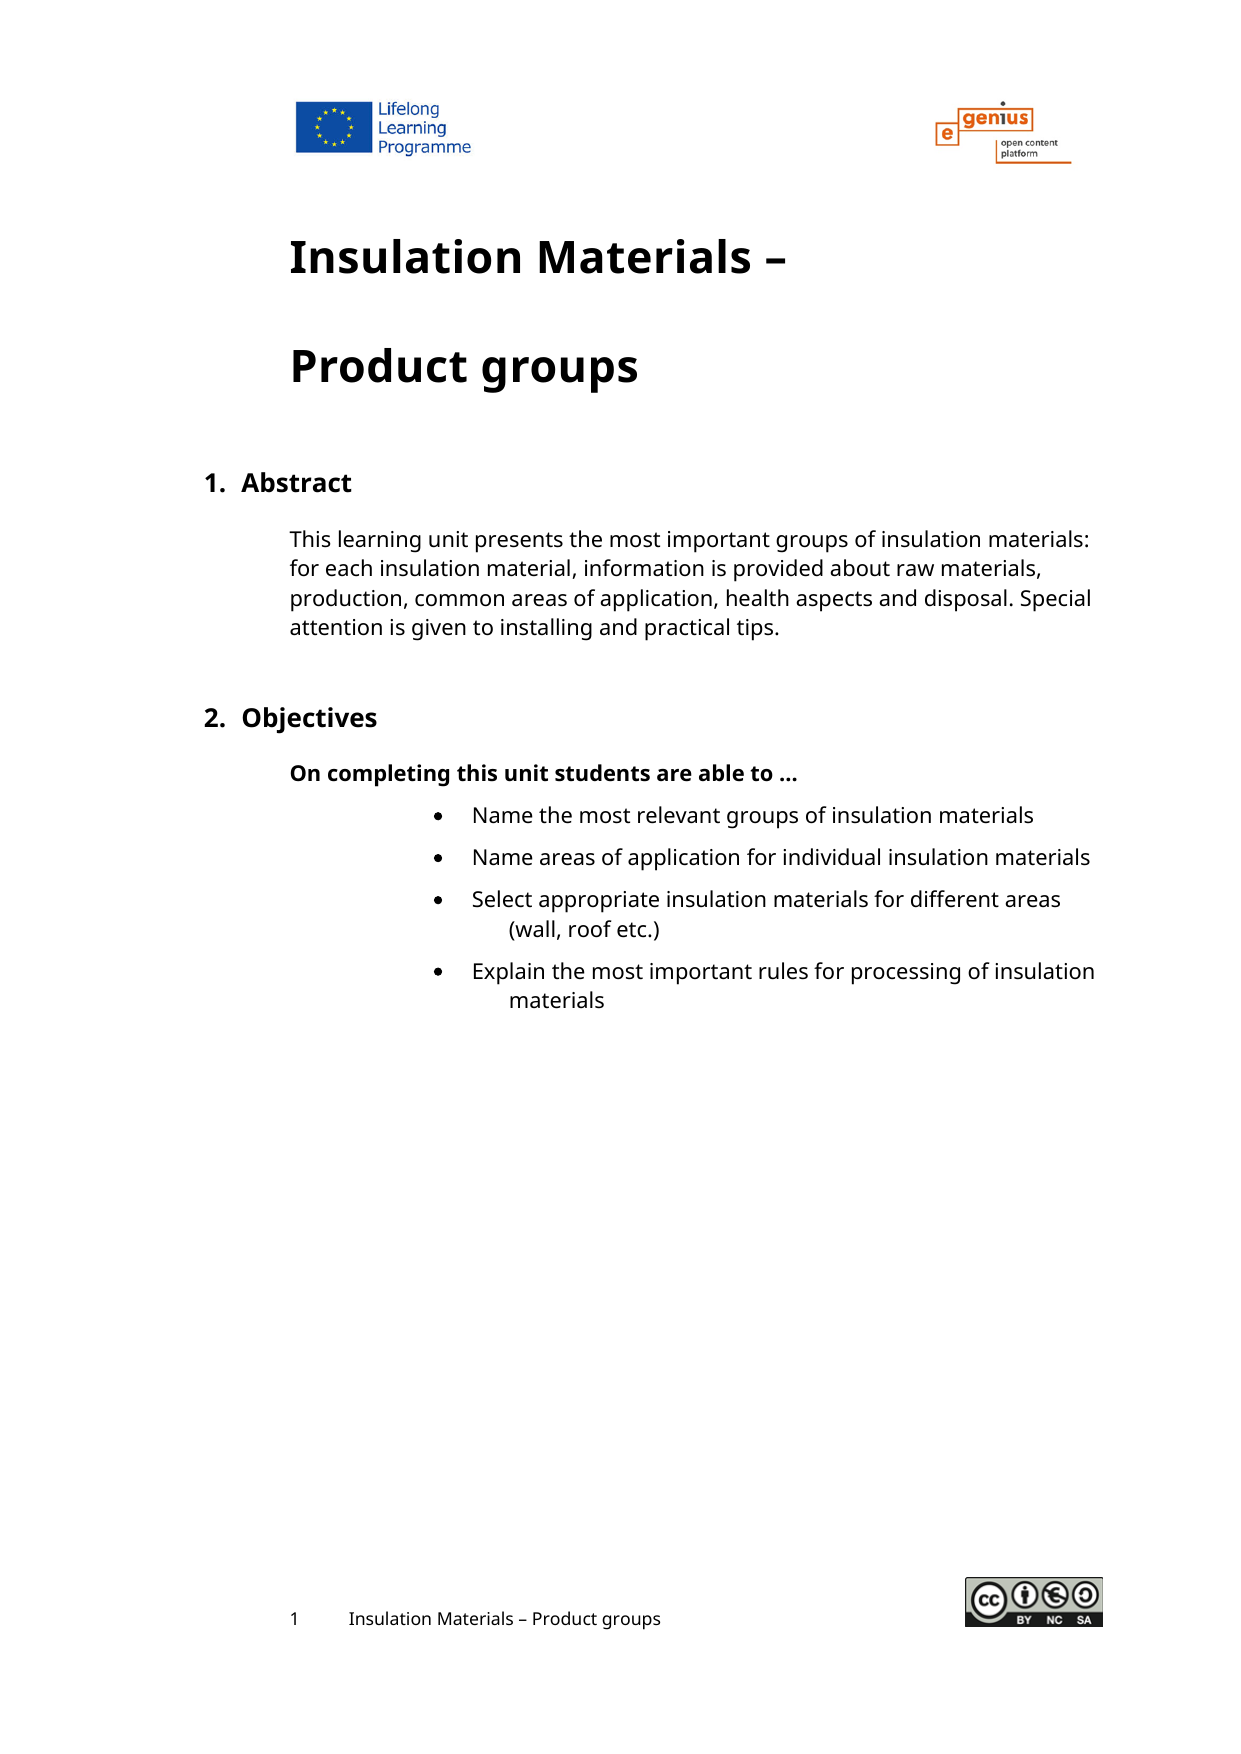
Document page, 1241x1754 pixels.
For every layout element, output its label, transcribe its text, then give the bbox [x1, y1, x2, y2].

list Select appropriate insulation materials for different areas (wall, roof etc.) [434, 884, 1119, 943]
list Name the most relevant groups of insulation materials [434, 800, 1119, 830]
list Explain the most important rules for processing of insulation materials [434, 956, 1119, 1015]
subtitle Abstract [204, 469, 1119, 498]
text On completing this unit students are able to … [289, 758, 1119, 788]
subtitle Objectives [204, 704, 1119, 733]
text This learning unit presents the most important groups of insulation materials: for each insulation material, information is provided about raw materials, production, common areas of application, health aspects and disposal. Special attention is given to installing and practical tips. [289, 523, 1119, 641]
text Insulation Materials – [289, 226, 1119, 285]
list Name areas of application for individual insulation materials [434, 842, 1119, 872]
text Product groups [289, 335, 1119, 394]
